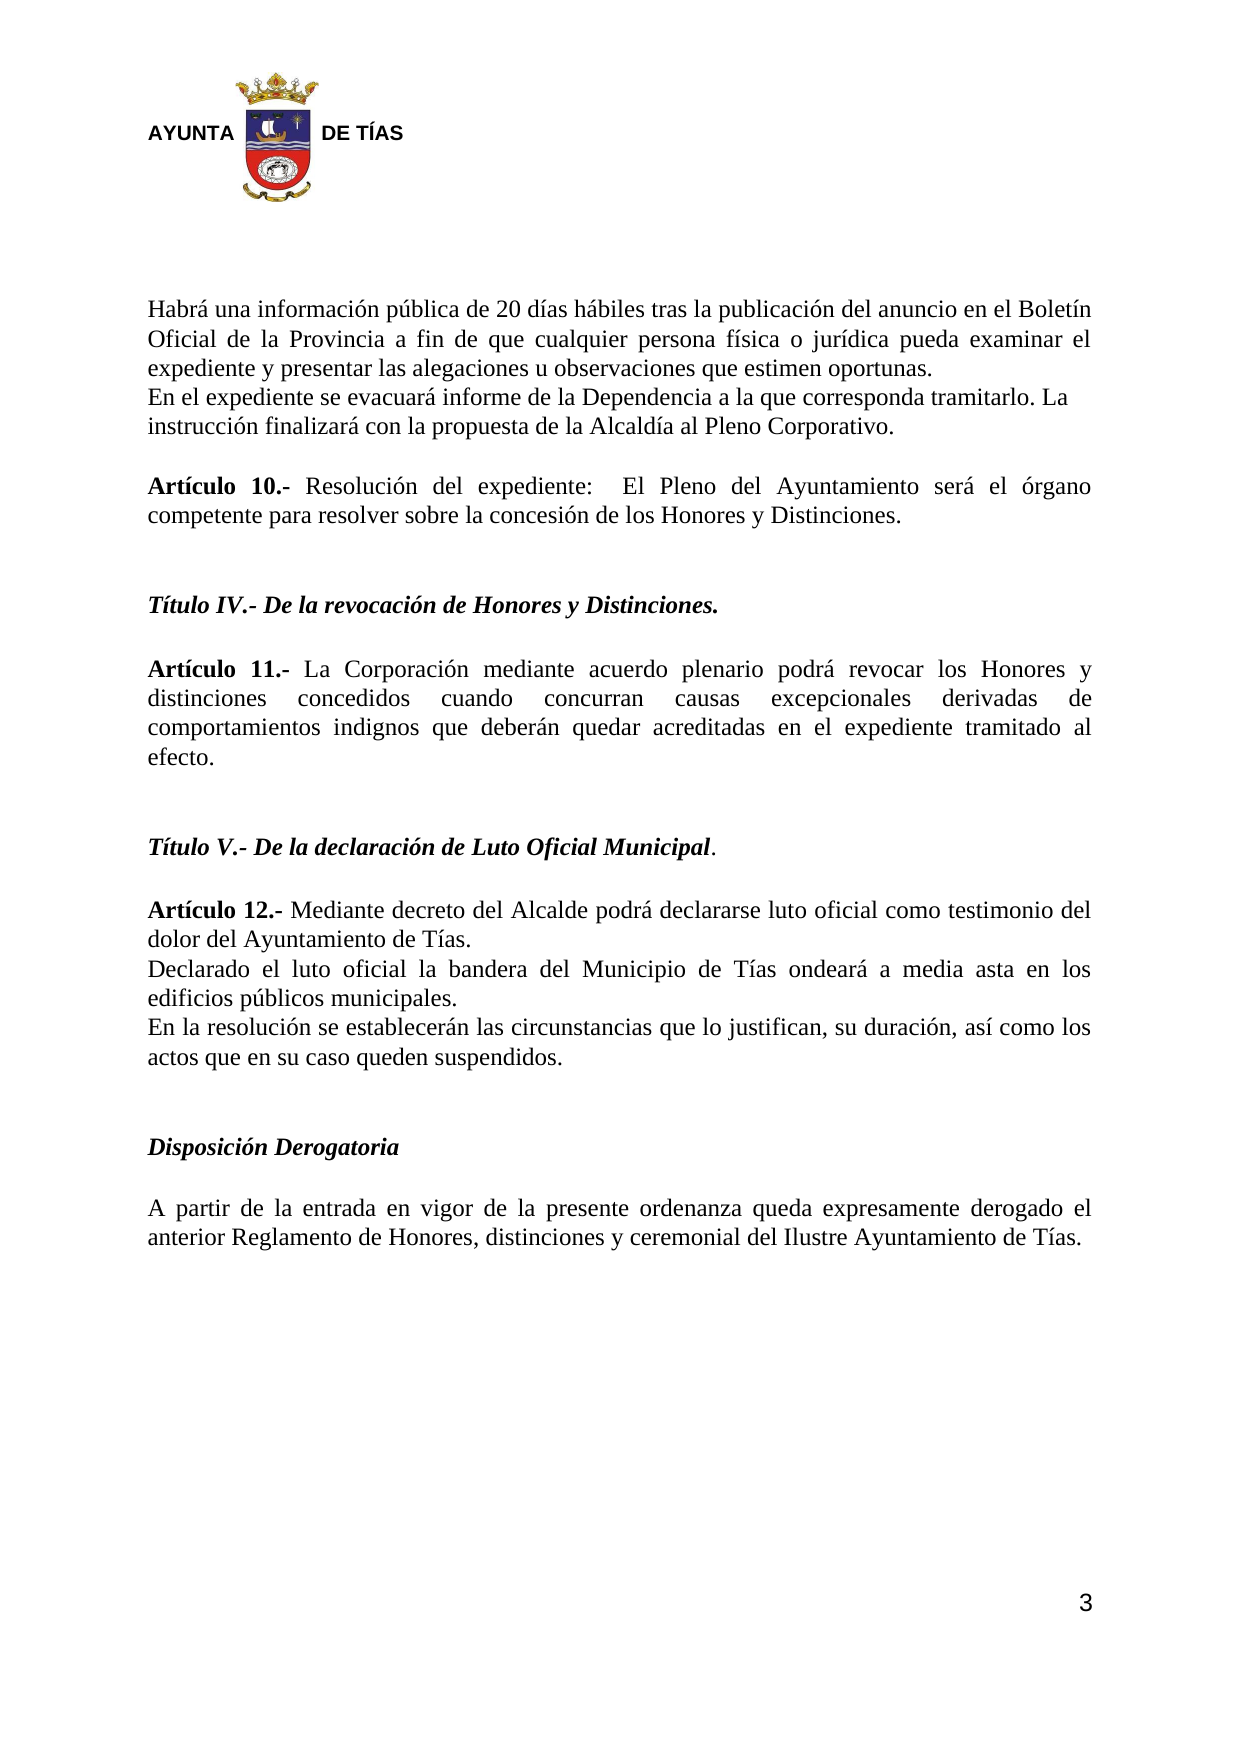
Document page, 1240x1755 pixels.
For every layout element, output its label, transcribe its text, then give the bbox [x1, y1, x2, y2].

text Declarado el luto oficial la bandera del Municipio de Tías ondeará a media asta en los edificios públicos municipales. [147, 954, 1093, 1012]
text Habrá una información pública de 20 días hábiles tras la publicación del anuncio en el Boletín Oficial de la Provincia a fin de que cualquier persona física o jurídica pueda examinar el expediente y presentar las alegaciones u observaciones que estimen oportunas. [147, 294, 1093, 382]
text Artículo 11.- La Corporación mediante acuerdo plenario podrá revocar los Honores y distinciones concedidos cuando concurran causas excepcionales derivadas de comportamientos indignos que deberán quedar acreditadas en el expediente tramitado al efecto. [147, 654, 1093, 771]
text Disposición Derogatoria [147, 1132, 1093, 1161]
text Artículo 12.- Mediante decreto del Alcalde podrá declararse luto oficial como testimonio del dolor del Ayuntamiento de Tías. [147, 895, 1093, 953]
text En la resolución se establecerán las circunstancias que lo justifican, su duración, así como los actos que en su caso queden suspendidos. [147, 1012, 1093, 1070]
text Título IV.- De la revocación de Honores y Distinciones. [147, 591, 1093, 619]
text Título V.- De la declaración de Luto Oficial Municipal. [147, 832, 1093, 861]
text A partir de la entrada en vigor de la presente ordenanza queda expresamente derogado el anterior Reglamento de Honores, distinciones y ceremonial del Ilustre Ayuntamiento de Tías. [147, 1193, 1093, 1251]
text Artículo 10.- Resolución del expediente: El Pleno del Ayuntamiento será el órgano competente para resolver sobre la concesión de los Honores y Distinciones. [147, 471, 1093, 529]
text En el expediente se evacuará informe de la Dependencia a la que corresponda tramitarlo. La instrucción finalizará con la propuesta de la Alcaldía al Pleno Corporativo. [147, 382, 1069, 440]
